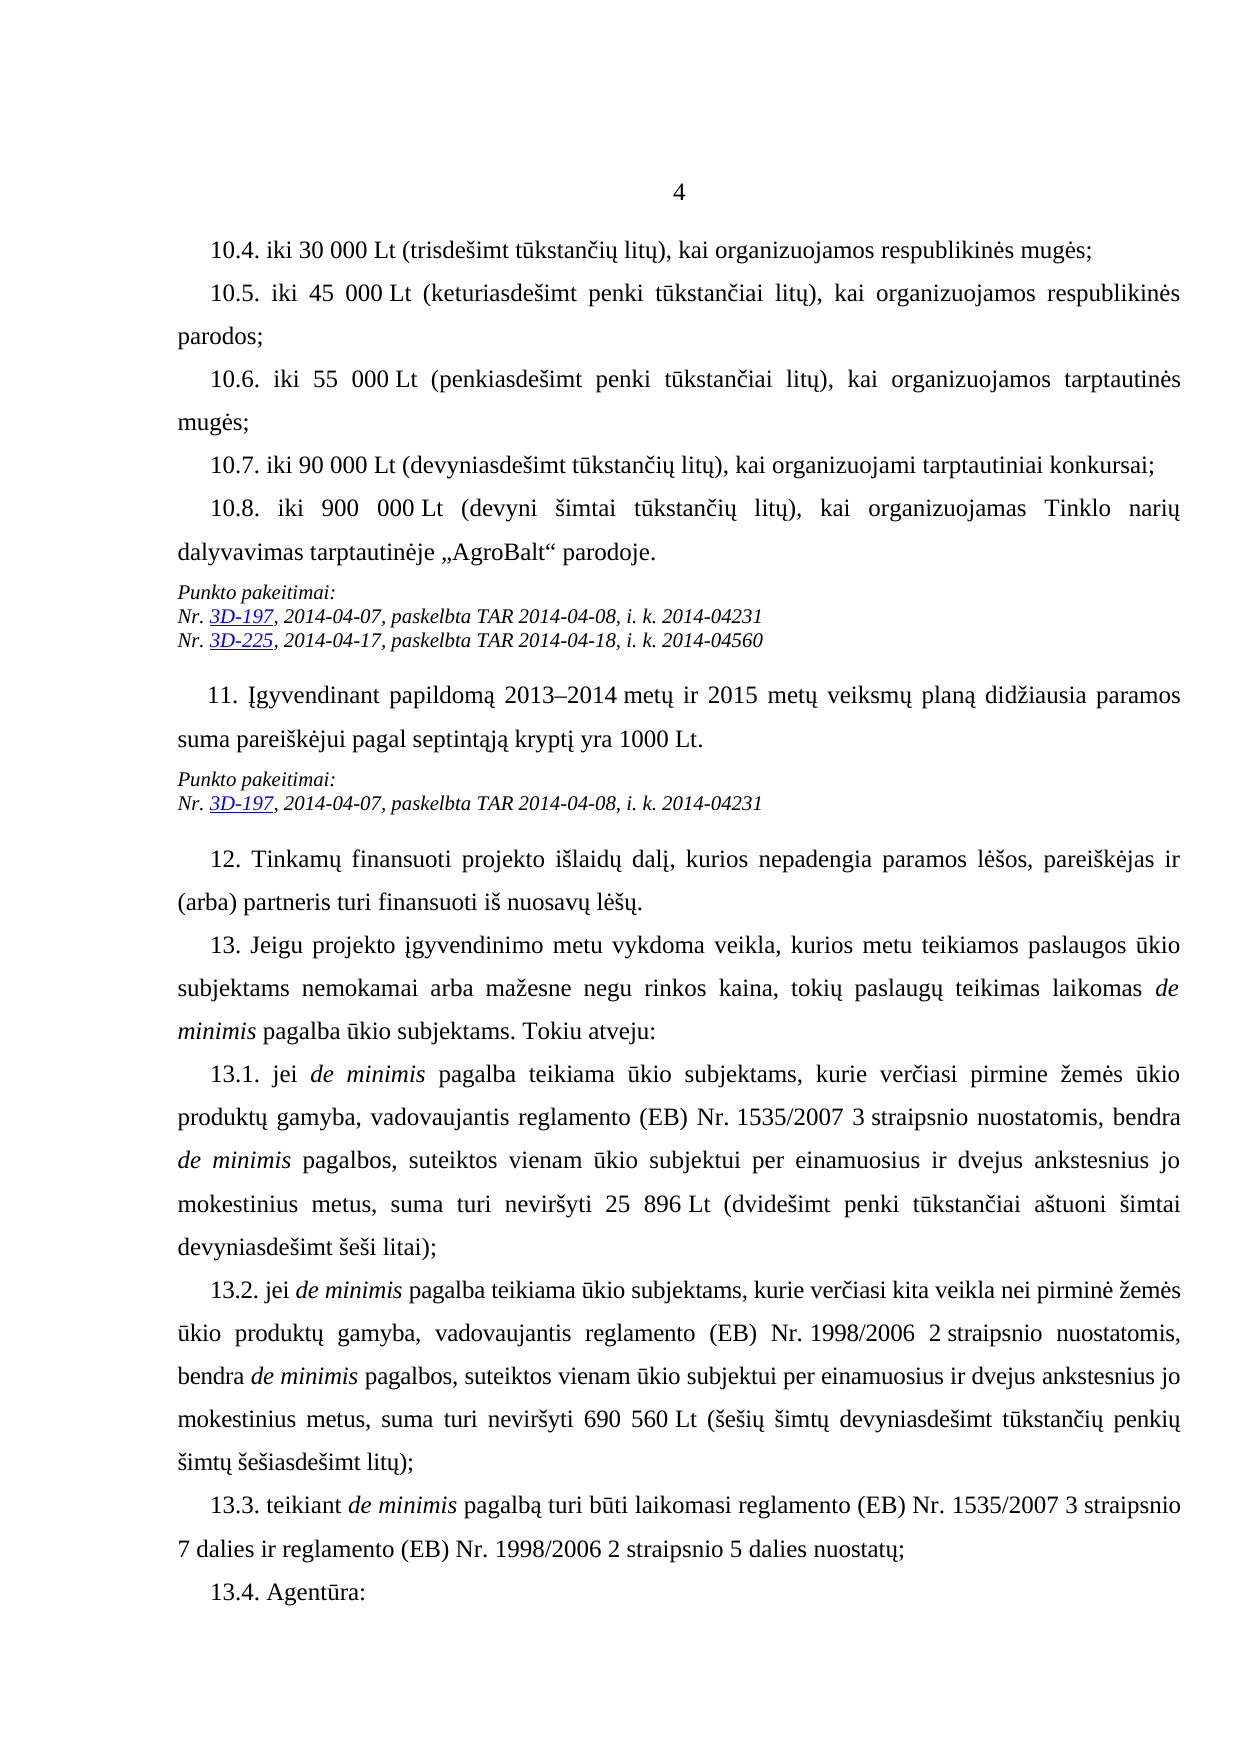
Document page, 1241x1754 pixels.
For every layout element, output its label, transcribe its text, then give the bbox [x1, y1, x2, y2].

text 13.1. jei de minimis pagalba teikiama ūkio subjektams, kurie verčiasi pirmine žemės ūkio produktų gamyba, vadovaujantis reglamento (EB) Nr. 1535/2007 3 straipsnio nuostatomis, bendra de minimis pagalbos, suteiktos vienam ūkio subjektui per einamuosius ir dvejus ankstesnius jo mokestinius metus, suma turi neviršyti 25 896 Lt (dvidešimt penki tūkstančiai aštuoni šimtai devyniasdešimt šeši litai); [177, 1059, 1181, 1261]
text 10.7. iki 90 000 Lt (devyniasdešimt tūkstančių litų), kai organizuojami tarptautiniai konkursai; [177, 450, 1181, 479]
text 13.4. Agentūra: [177, 1577, 1181, 1606]
text Punkto pakeitimai: [177, 767, 1181, 791]
text 13.2. jei de minimis pagalba teikiama ūkio subjektams, kurie verčiasi kita veikla nei pirminė žemės ūkio produktų gamyba, vadovaujantis reglamento (EB) Nr. 1998/2006 2 straipsnio nuostatomis, bendra de minimis pagalbos, suteiktos vienam ūkio subjektui per einamuosius ir dvejus ankstesnius jo mokestinius metus, suma turi neviršyti 690 560 Lt (šešių šimtų devyniasdešimt tūkstančių penkių šimtų šešiasdešimt litų); [177, 1275, 1181, 1476]
text 10.6. iki 55 000 Lt (penkiasdešimt penki tūkstančiai litų), kai organizuojamos tarptautinės mugės; [177, 364, 1181, 436]
text 10.8. iki 900 000 Lt (devyni šimtai tūkstančių litų), kai organizuojamas Tinklo narių dalyvavimas tarptautinėje „AgroBalt“ parodoje. [177, 493, 1181, 565]
text Punkto pakeitimai: [177, 580, 1181, 604]
text Nr. 3D-197, 2014-04-07, paskelbta TAR 2014-04-08, i. k. 2014-04231 [177, 791, 1181, 815]
text Nr. 3D-225, 2014-04-17, paskelbta TAR 2014-04-18, i. k. 2014-04560 [177, 628, 1181, 652]
text 10.5. iki 45 000 Lt (keturiasdešimt penki tūkstančiai litų), kai organizuojamos respublikinės parodos; [177, 278, 1181, 350]
text Nr. 3D-197, 2014-04-07, paskelbta TAR 2014-04-08, i. k. 2014-04231 [177, 604, 1181, 628]
text 13. Jeigu projekto įgyvendinimo metu vykdoma veikla, kurios metu teikiamos paslaugos ūkio subjektams nemokamai arba mažesne negu rinkos kaina, tokių paslaugų teikimas laikomas de minimis pagalba ūkio subjektams. Tokiu atveju: [177, 930, 1181, 1045]
text 10.4. iki 30 000 Lt (trisdešimt tūkstančių litų), kai organizuojamos respublikinės mugės; [177, 235, 1181, 263]
text 12. Tinkamų finansuoti projekto išlaidų dalį, kurios nepadengia paramos lėšos, pareiškėjas ir (arba) partneris turi finansuoti iš nuosavų lėšų. [177, 844, 1181, 916]
text 13.3. teikiant de minimis pagalbą turi būti laikomasi reglamento (EB) Nr. 1535/2007 3 straipsnio 7 dalies ir reglamento (EB) Nr. 1998/2006 2 straipsnio 5 dalies nuostatų; [177, 1491, 1181, 1562]
text 11. Įgyvendinant papildomą 2013–2014 metų ir 2015 metų veiksmų planą didžiausia paramos suma pareiškėjui pagal septintąją kryptį yra 1000 Lt. [177, 681, 1181, 752]
